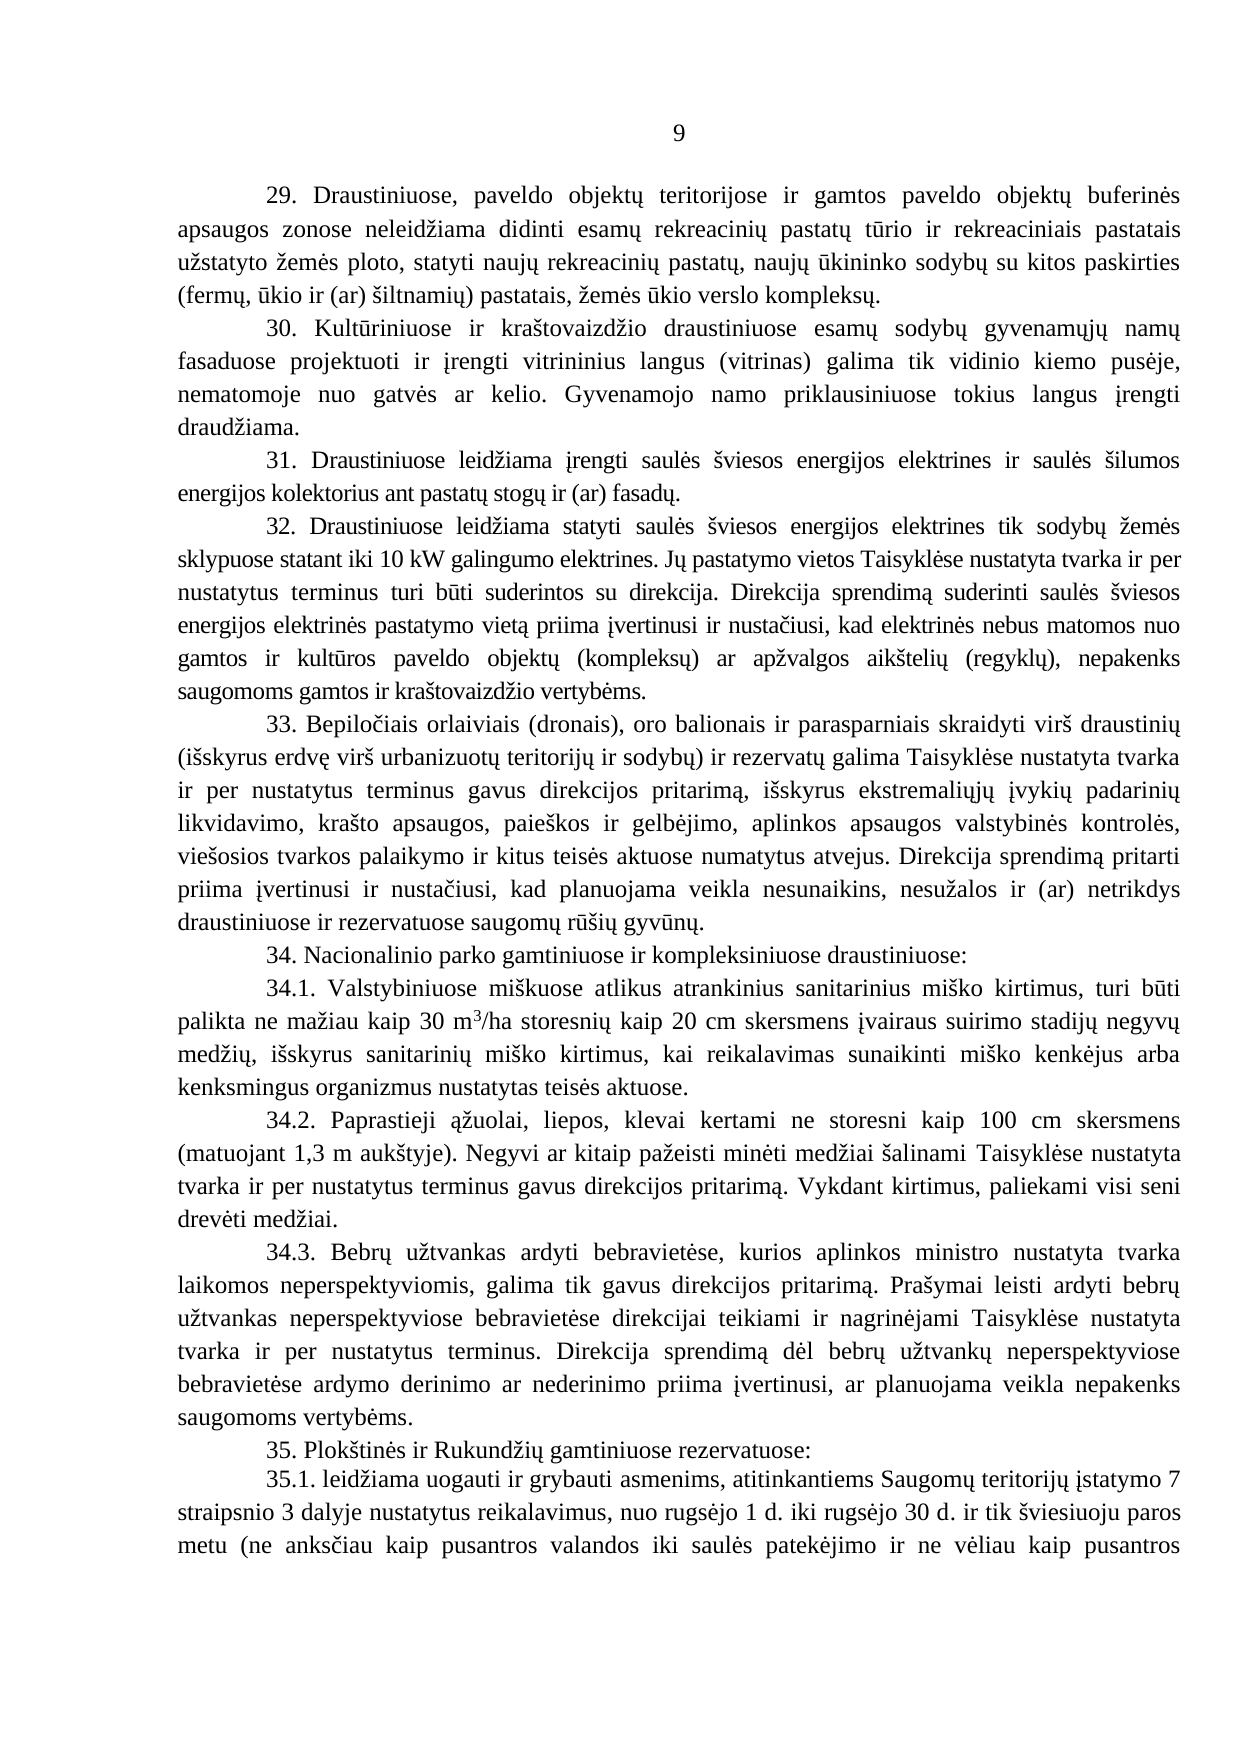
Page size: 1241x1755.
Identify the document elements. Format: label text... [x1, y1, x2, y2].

text 34.1. Valstybiniuose miškuose atlikus atrankinius sanitarinius miško kirtimus, turi būti palikta ne mažiau kaip 30 m3/ha storesnių kaip 20 cm skersmens įvairaus suirimo stadijų negyvų medžių, išskyrus sanitarinių miško kirtimus, kai reikalavimas sunaikinti miško kenkėjus arba kenksmingus organizmus nustatytas teisės aktuose. [177, 973, 1181, 1101]
text 35.1. leidžiama uogauti ir grybauti asmenims, atitinkantiems Saugomų teritorijų įstatymo 7 straipsnio 3 dalyje nustatytus reikalavimus, nuo rugsėjo 1 d. iki rugsėjo 30 d. ir tik šviesiuoju paros metu (ne anksčiau kaip pusantros valandos iki saulės patekėjimo ir ne vėliau kaip pusantros [177, 1464, 1181, 1559]
text 33. Bepiločiais orlaiviais (dronais), oro balionais ir parasparniais skraidyti virš draustinių (išskyrus erdvę virš urbanizuotų teritorijų ir sodybų) ir rezervatų galima Taisyklėse nustatyta tvarka ir per nustatytus terminus gavus direkcijos pritarimą, išskyrus ekstremaliųjų įvykių padarinių likvidavimo, krašto apsaugos, paieškos ir gelbėjimo, aplinkos apsaugos valstybinės kontrolės, viešosios tvarkos palaikymo ir kitus teisės aktuose numatytus atvejus. Direkcija sprendimą pritarti priima įvertinusi ir nustačiusi, kad planuojama veikla nesunaikins, nesužalos ir (ar) netrikdys draustiniuose ir rezervatuose saugomų rūšių gyvūnų. [177, 709, 1181, 936]
text 34.2. Paprastieji ąžuolai, liepos, klevai kertami ne storesni kaip 100 cm skersmens (matuojant 1,3 m aukštyje). Negyvi ar kitaip pažeisti minėti medžiai šalinami Taisyklėse nustatyta tvarka ir per nustatytus terminus gavus direkcijos pritarimą. Vykdant kirtimus, paliekami visi seni drevėti medžiai. [177, 1105, 1181, 1233]
text 35. Plokštinės ir Rukundžių gamtiniuose rezervatuose: [177, 1435, 1181, 1464]
text 29. Draustiniuose, paveldo objektų teritorijose ir gamtos paveldo objektų buferinės apsaugos zonose neleidžiama didinti esamų rekreacinių pastatų tūrio ir rekreaciniais pastatais užstatyto žemės ploto, statyti naujų rekreacinių pastatų, naujų ūkininko sodybų su kitos paskirties (fermų, ūkio ir (ar) šiltnamių) pastatais, žemės ūkio verslo kompleksų. [177, 181, 1181, 308]
text 34. Nacionalinio parko gamtiniuose ir kompleksiniuose draustiniuose: [177, 940, 1181, 969]
text 30. Kultūriniuose ir kraštovaizdžio draustiniuose esamų sodybų gyvenamųjų namų fasaduose projektuoti ir įrengti vitrininius langus (vitrinas) galima tik vidinio kiemo pusėje, nematomoje nuo gatvės ar kelio. Gyvenamojo namo priklausiniuose tokius langus įrengti draudžiama. [177, 313, 1181, 441]
text 34.3. Bebrų užtvankas ardyti bebravietėse, kurios aplinkos ministro nustatyta tvarka laikomos neperspektyviomis, galima tik gavus direkcijos pritarimą. Prašymai leisti ardyti bebrų užtvankas neperspektyviose bebravietėse direkcijai teikiami ir nagrinėjami Taisyklėse nustatyta tvarka ir per nustatytus terminus. Direkcija sprendimą dėl bebrų užtvankų neperspektyviose bebravietėse ardymo derinimo ar nederinimo priima įvertinusi, ar planuojama veikla nepakenks saugomoms vertybėms. [177, 1237, 1181, 1431]
text 31. Draustiniuose leidžiama įrengti saulės šviesos energijos elektrines ir saulės šilumos energijos kolektorius ant pastatų stogų ir (ar) fasadų. [177, 445, 1181, 507]
text 32. Draustiniuose leidžiama statyti saulės šviesos energijos elektrines tik sodybų žemės sklypuose statant iki 10 kW galingumo elektrines. Jų pastatymo vietos Taisyklėse nustatyta tvarka ir per nustatytus terminus turi būti suderintos su direkcija. Direkcija sprendimą suderinti saulės šviesos energijos elektrinės pastatymo vietą priima įvertinusi ir nustačiusi, kad elektrinės nebus matomos nuo gamtos ir kultūros paveldo objektų (kompleksų) ar apžvalgos aikštelių (regyklų), nepakenks saugomoms gamtos ir kraštovaizdžio vertybėms. [177, 511, 1181, 705]
